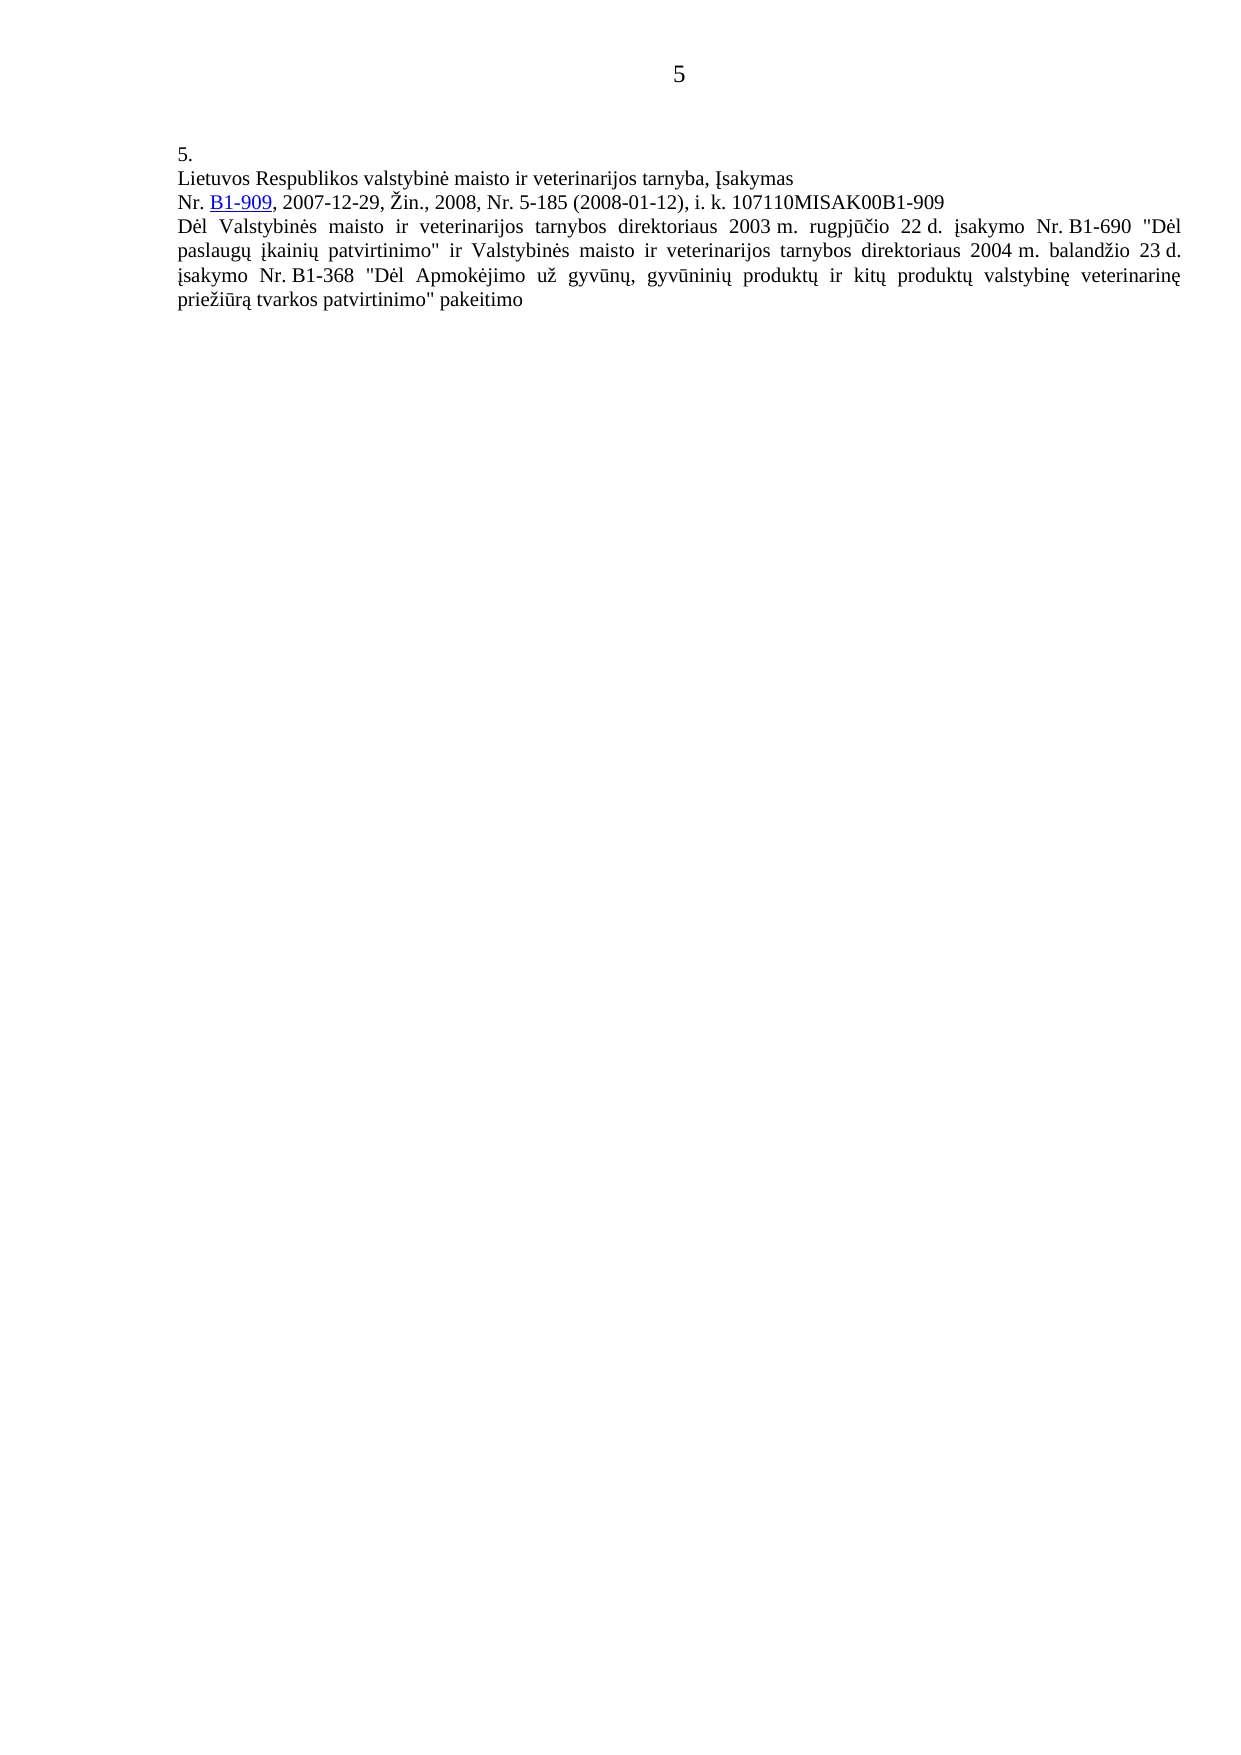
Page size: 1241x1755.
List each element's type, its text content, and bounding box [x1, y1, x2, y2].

text Nr. B1-909, 2007-12-29, Žin., 2008, Nr. 5-185 (2008-01-12), i. k. 107110MISAK00B1-909 [177, 190, 1181, 214]
text Lietuvos Respublikos valstybinė maisto ir veterinarijos tarnyba, Įsakymas [177, 166, 1181, 190]
text Dėl Valstybinės maisto ir veterinarijos tarnybos direktoriaus 2003 m. rugpjūčio 22 d. įsakymo Nr. B1-690 "Dėl paslaugų įkainių patvirtinimo" ir Valstybinės maisto ir veterinarijos tarnybos direktoriaus 2004 m. balandžio 23 d. įsakymo Nr. B1-368 "Dėl Apmokėjimo už gyvūnų, gyvūninių produktų ir kitų produktų valstybinę veterinarinę priežiūrą tvarkos patvirtinimo" pakeitimo [177, 214, 1181, 311]
text 5. [177, 142, 1181, 166]
